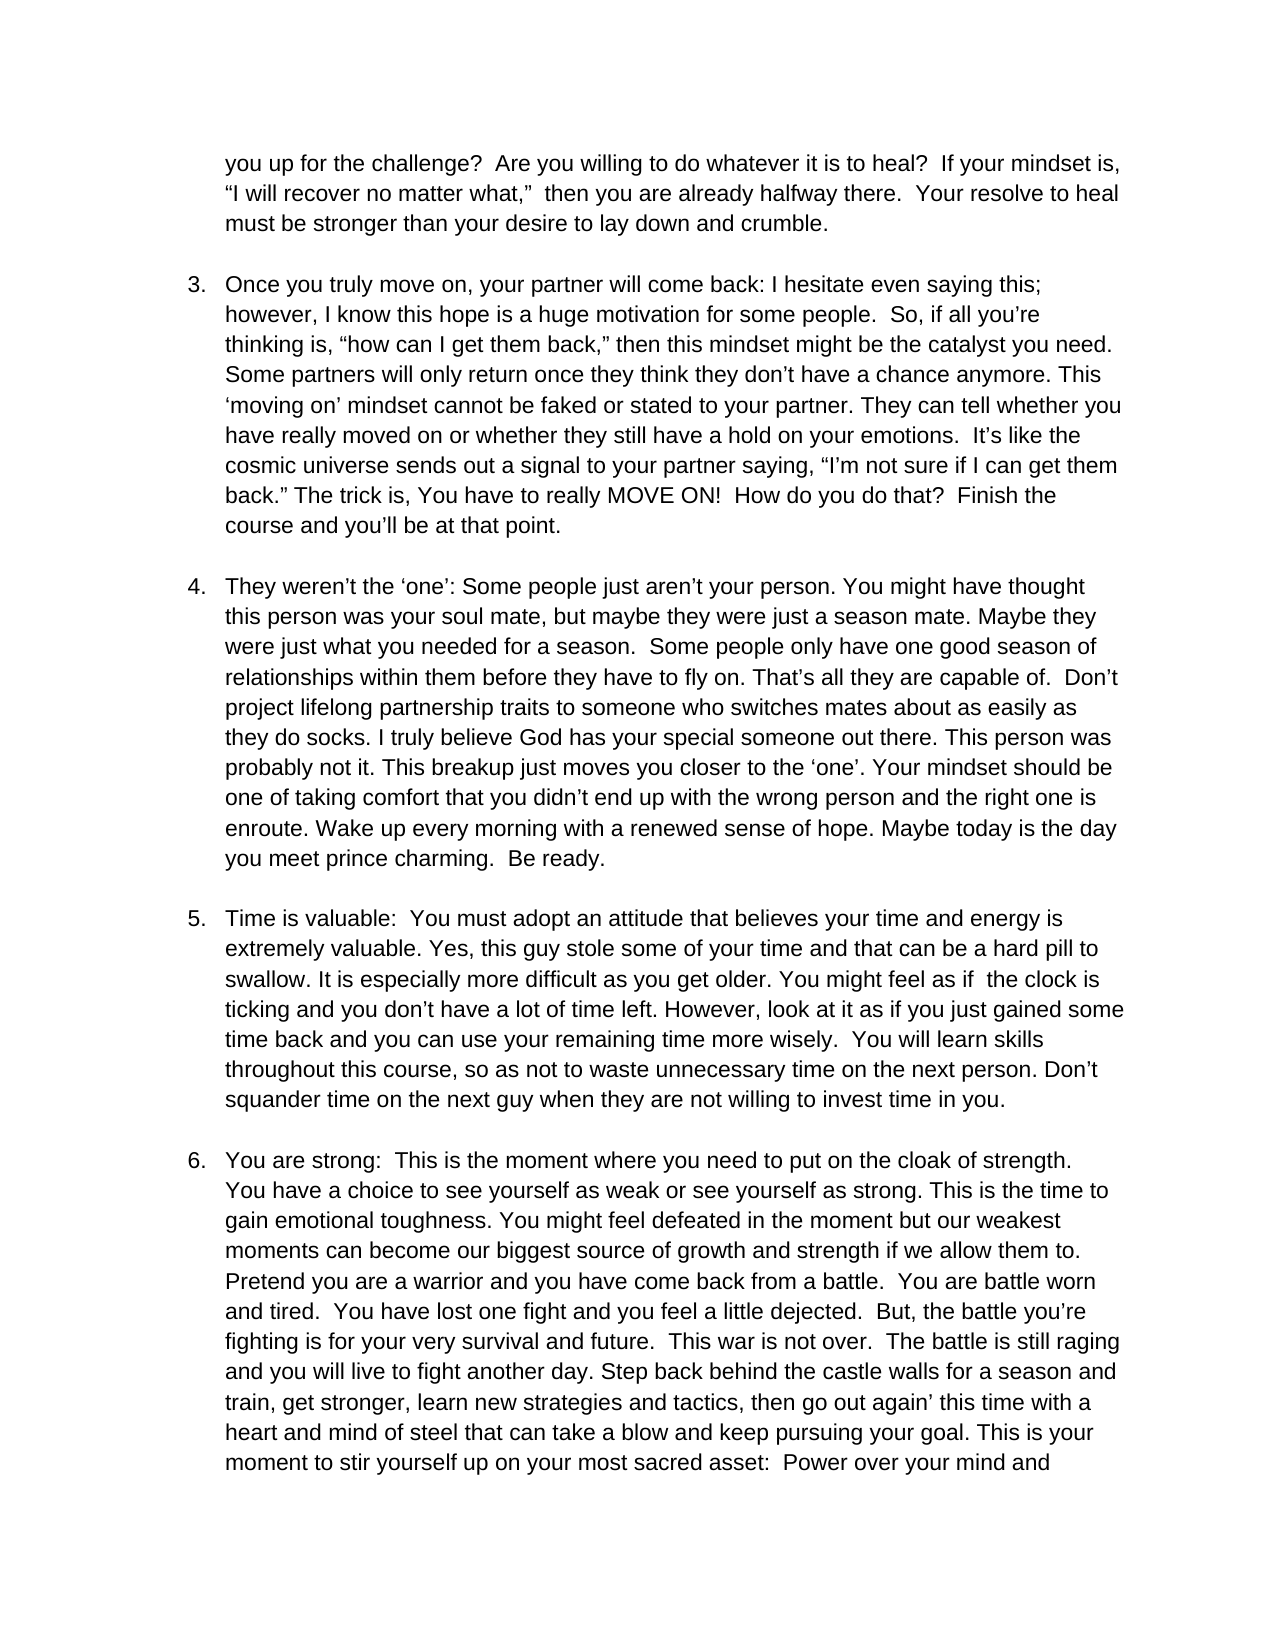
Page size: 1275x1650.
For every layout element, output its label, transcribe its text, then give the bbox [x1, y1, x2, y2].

list You are strong: This is the moment where you need to put on the cloak of strength. You have a choice to see yourself as weak or see yourself as strong. This is the time to gain emotional toughness. You might feel defeated in the moment but our weakest moments can become our biggest source of growth and strength if we allow them to. Pretend you are a warrior and you have come back from a battle. You are battle worn and tired. You have lost one fight and you feel a little dejected. But, the battle you’re fighting is for your very survival and future. This war is not over. The battle is still raging and you will live to fight another day. Step back behind the castle walls for a season and train, get stronger, learn new strategies and tactics, then go out again’ this time with a heart and mind of steel that can take a blow and keep pursuing your goal. This is your moment to stir yourself up on your most sacred asset: Power over your mind and [187, 1147, 1125, 1475]
list They weren’t the ‘one’: Some people just aren’t your person. You might have thought this person was your soul mate, but maybe they were just a season mate. Maybe they were just what you needed for a season. Some people only have one good season of relationships within them before they have to fly on. That’s all they are capable of. Don’t project lifelong partnership traits to someone who switches mates about as easily as they do socks. I truly believe God has your special someone out there. This person was probably not it. This breakup just moves you closer to the ‘one’. Your mindset should be one of taking comfort that you didn’t end up with the wrong person and the right one is enroute. Wake up every morning with a renewed sense of hope. Maybe today is the day you meet prince charming. Be ready. [187, 573, 1125, 871]
list Time is valuable: You must adopt an attitude that believes your time and energy is extremely valuable. Yes, this guy stole some of your time and that can be a hard pill to swallow. It is especially more difficult as you get older. You might feel as if the clock is ticking and you don’t have a lot of time left. However, look at it as if you just gained some time back and you can use your remaining time more wisely. You will learn skills throughout this course, so as not to waste unnecessary time on the next person. Don’t squander time on the next guy when they are not willing to invest time in you. [187, 905, 1125, 1113]
list Once you truly move on, your partner will come back: I hesitate even saying this; however, I know this hope is a huge motivation for some people. So, if all you’re thinking is, “how can I get them back,” then this mindset might be the catalyst you need. Some partners will only return once they think they don’t have a chance anymore. This ‘moving on’ mindset cannot be faked or stated to your partner. They can tell whether you have really moved on or whether they still have a hold on your emotions. It’s like the cosmic universe sends out a signal to your partner saying, “I’m not sure if I can get them back.” The trick is, You have to really MOVE ON! How do you do that? Finish the course and you’ll be at that point. [187, 271, 1125, 539]
list you up for the challenge? Are you willing to do whatever it is to heal? If your mindset is, “I will recover no matter what,” then you are already halfway there. Your resolve to heal must be stronger than your desire to lay down and crumble. [187, 150, 1125, 237]
